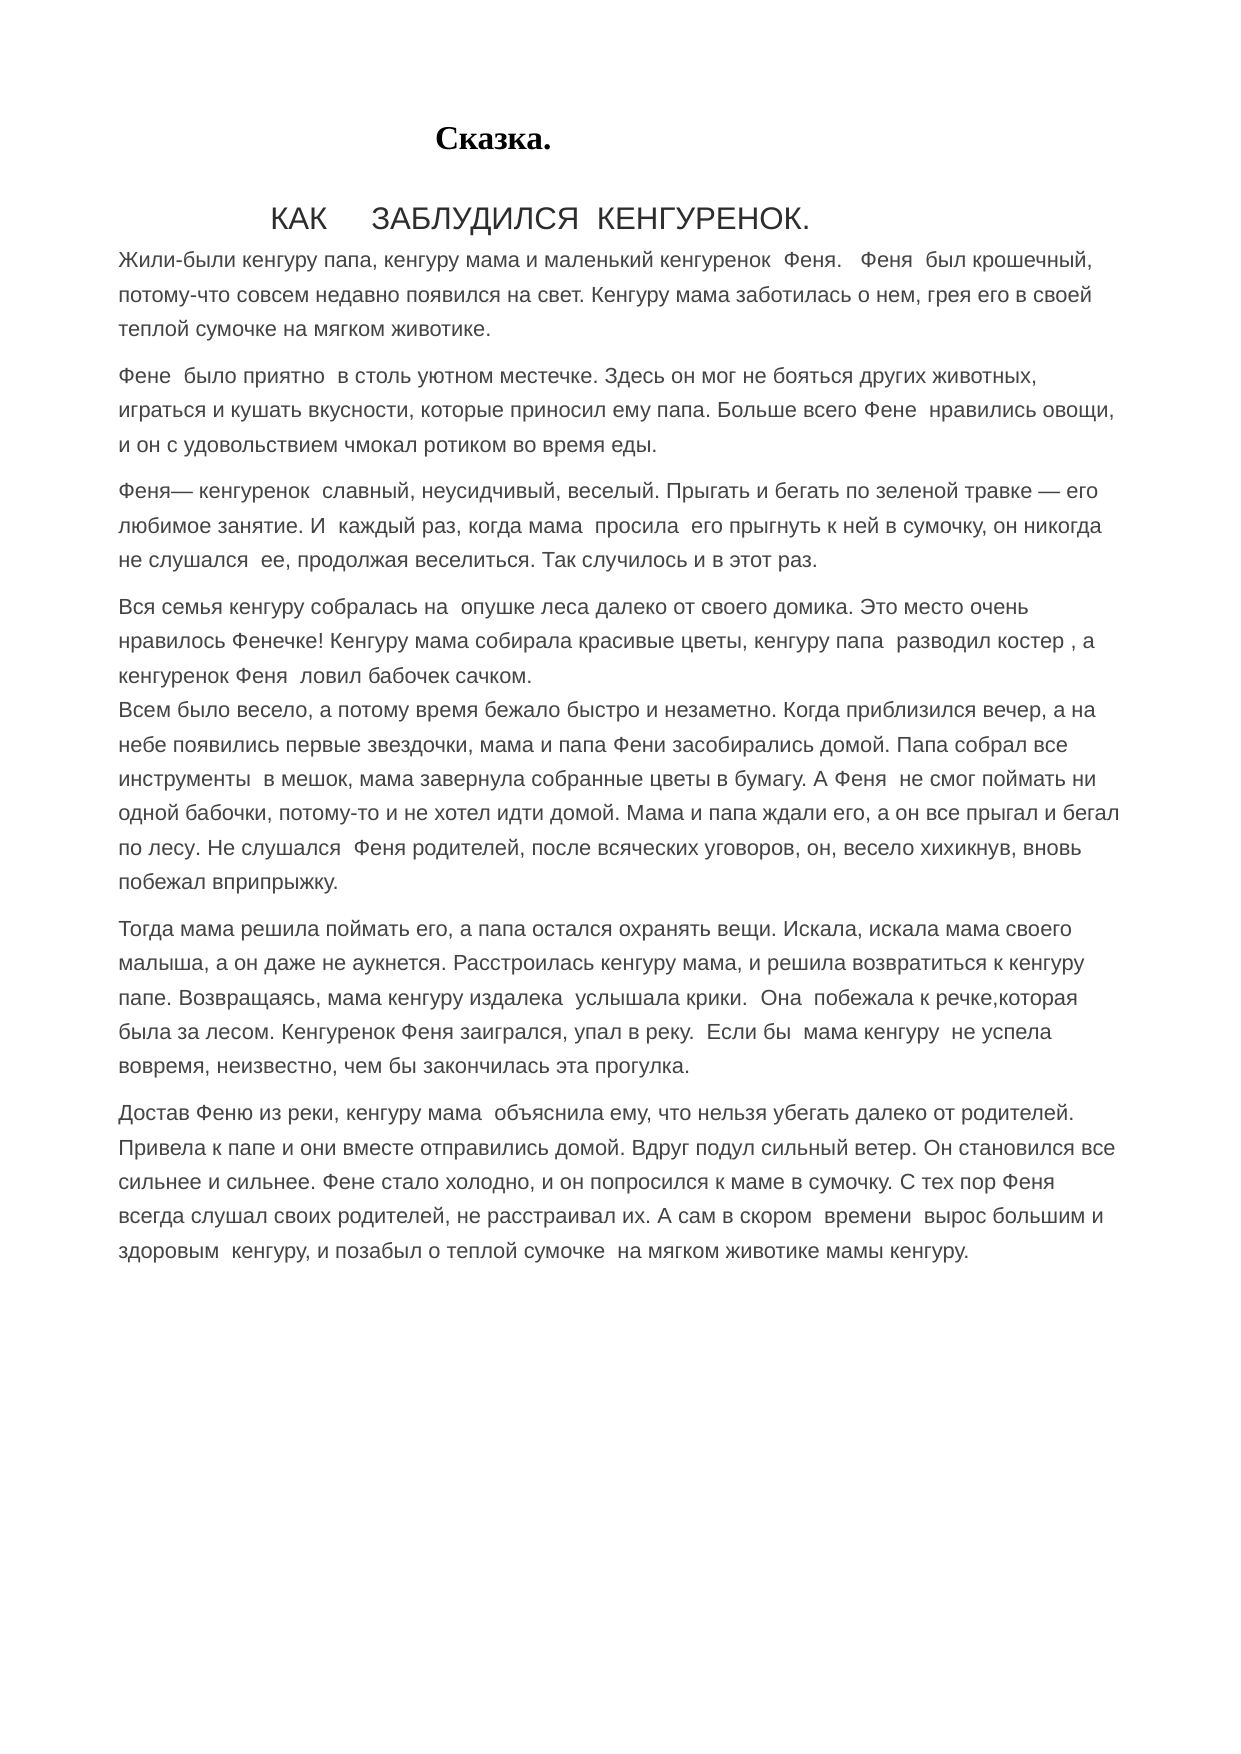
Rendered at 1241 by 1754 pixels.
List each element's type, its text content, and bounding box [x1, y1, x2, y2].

text Фене было приятно в столь уютном местечке. Здесь он мог не бояться других животных, играться и кушать вкусности, которые приносил ему папа. Больше всего Фене нравились овощи, и он с удовольствием чмокал ротиком во время еды. [118, 353, 1122, 457]
text Достав Феню из реки, кенгуру мама объяснила ему, что нельзя убегать далеко от родителей. Привела к папе и они вместе отправились домой. Вдруг подул сильный ветер. Он становился все сильнее и сильнее. Фене стало холодно, и он попросился к маме в сумочку. С тех пор Феня всегда слушал своих родителей, не расстраивал их. А сам в скором времени вырос большим и здоровым кенгуру, и позабыл о теплой сумочке на мягком животике мамы кенгуру. [118, 1091, 1122, 1263]
text Жили-были кенгуру папа, кенгуру мама и маленький кенгуренок Феня. Феня был крошечный, потому-что совсем недавно появился на свет. Кенгуру мама заботилась о нем, грея его в своей теплой сумочке на мягком животике. [118, 238, 1122, 341]
text Сказка. [118, 118, 1122, 156]
text Вся семья кенгуру собралась на опушке леса далеко от своего домика. Это место очень нравилось Фенечке! Кенгуру мама собирала красивые цветы, кенгуру папа разводил костер , а кенгуренок Феня ловил бабочек сачком. Всем было весело, а потому время бежало быстро и незаметно. Когда приблизился вечер, а на небе появились первые звездочки, мама и папа Фени засобирались домой. Папа собрал все инструменты в мешок, мама завернула собранные цветы в бумагу. А Феня не смог поймать ни одной бабочки, потому-то и не хотел идти домой. Мама и папа ждали его, а он все прыгал и бегал по лесу. Не слушался Феня родителей, после всяческих уговоров, он, весело хихикнув, вновь побежал вприпрыжку. [118, 585, 1122, 894]
text Феня— кенгуренок славный, неусидчивый, веселый. Прыгать и бегать по зеленой травке — его любимое занятие. И каждый раз, когда мама просила его прыгнуть к ней в сумочку, он никогда не слушался ее, продолжая веселиться. Так случилось и в этот раз. [118, 469, 1122, 572]
text Тогда мама решила поймать его, а папа остался охранять вещи. Искала, искала мама своего малыша, а он даже не аукнется. Расстроилась кенгуру мама, и решила возвратиться к кенгуру папе. Возвращаясь, мама кенгуру издалека услышала крики. Она побежала к речке,которая была за лесом. Кенгуренок Феня заигрался, упал в реку. Если бы мама кенгуру не успела вовремя, неизвестно, чем бы закончилась эта прогулка. [118, 907, 1122, 1078]
text КАК ЗАБЛУДИЛСЯ КЕНГУРЕНОК. [118, 195, 1122, 238]
